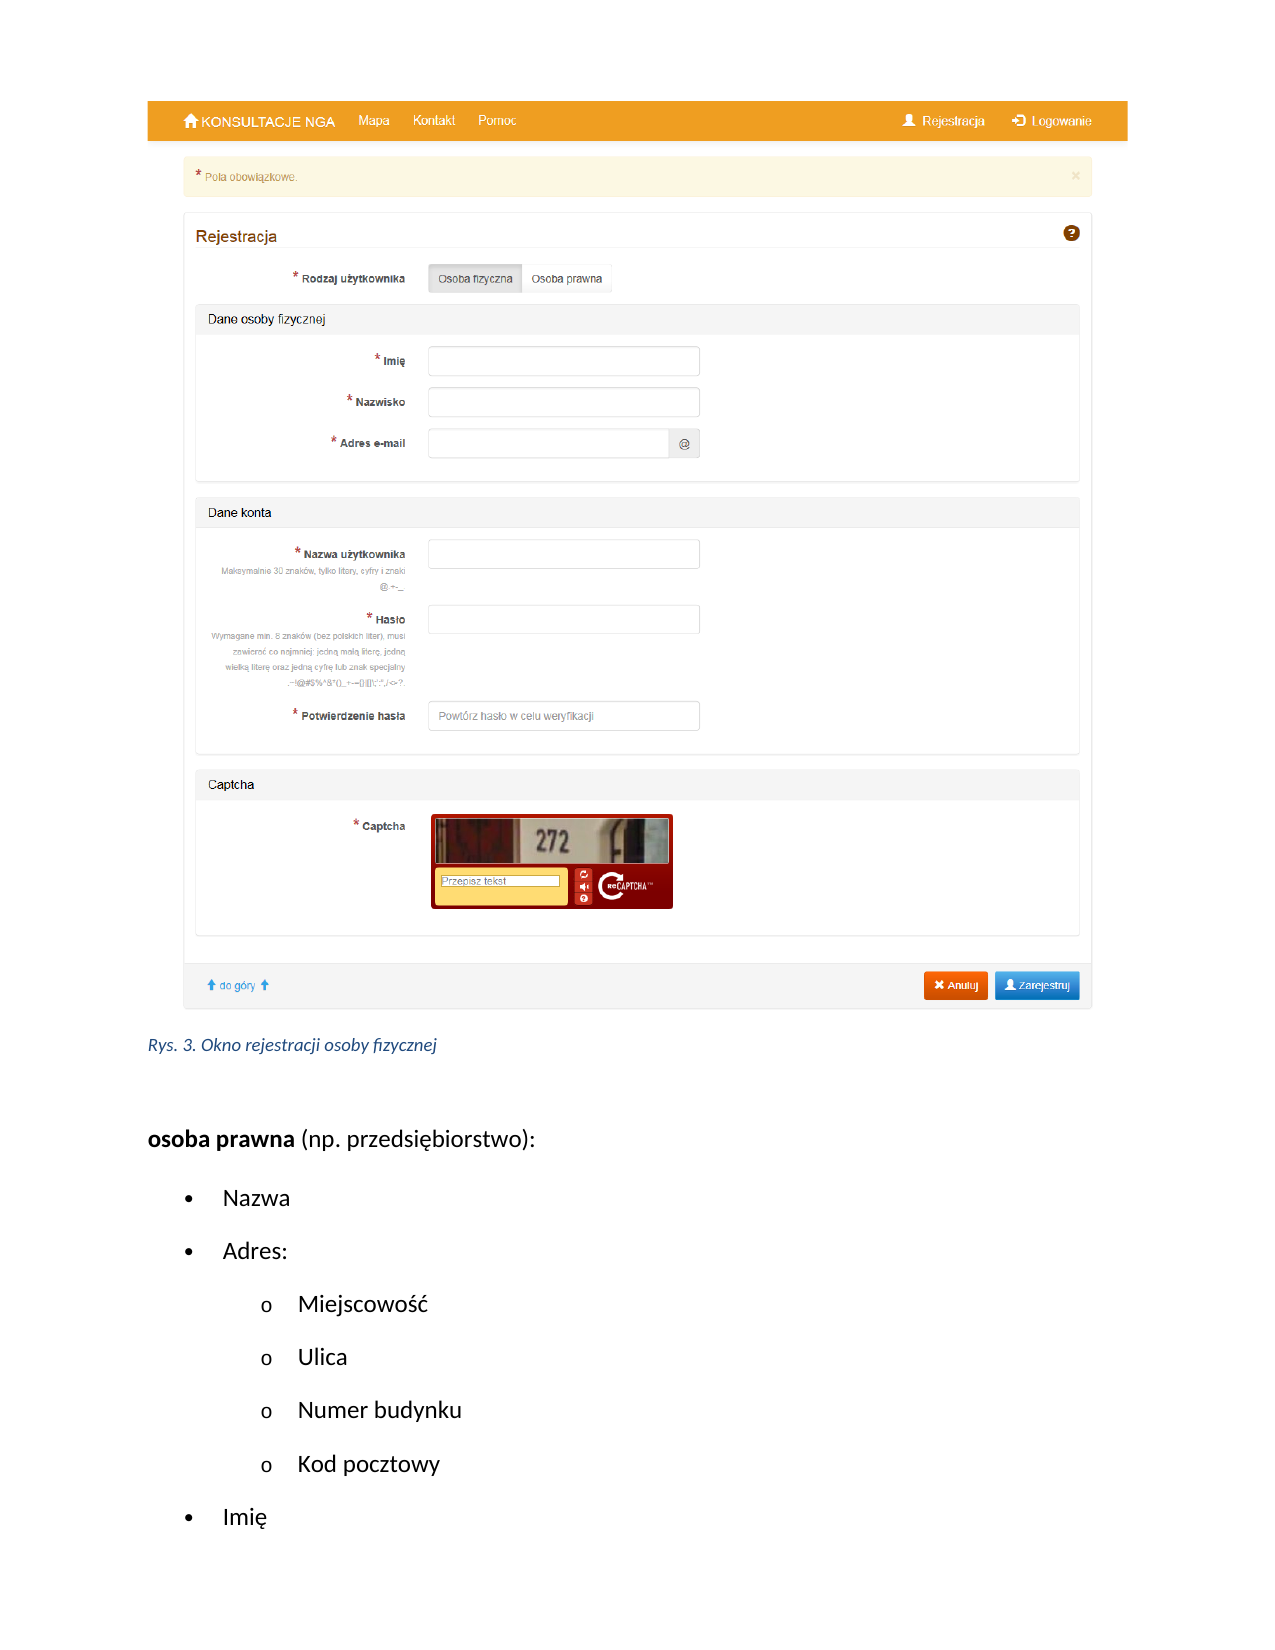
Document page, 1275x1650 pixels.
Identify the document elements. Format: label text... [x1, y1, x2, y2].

list Nazwa [185, 1182, 1181, 1213]
list Numer budynku [260, 1395, 1181, 1425]
list Imię [185, 1501, 1181, 1531]
list Adres: [185, 1235, 1181, 1266]
text Rys. 3. Okno rejestracji osoby fizycznej [148, 1033, 1181, 1056]
list Ulica [260, 1342, 1181, 1372]
list Kod pocztowy [260, 1448, 1181, 1478]
list Miejscowość [260, 1288, 1181, 1319]
text osoba prawna (np. przedsiębiorstwo): [148, 1123, 1181, 1153]
